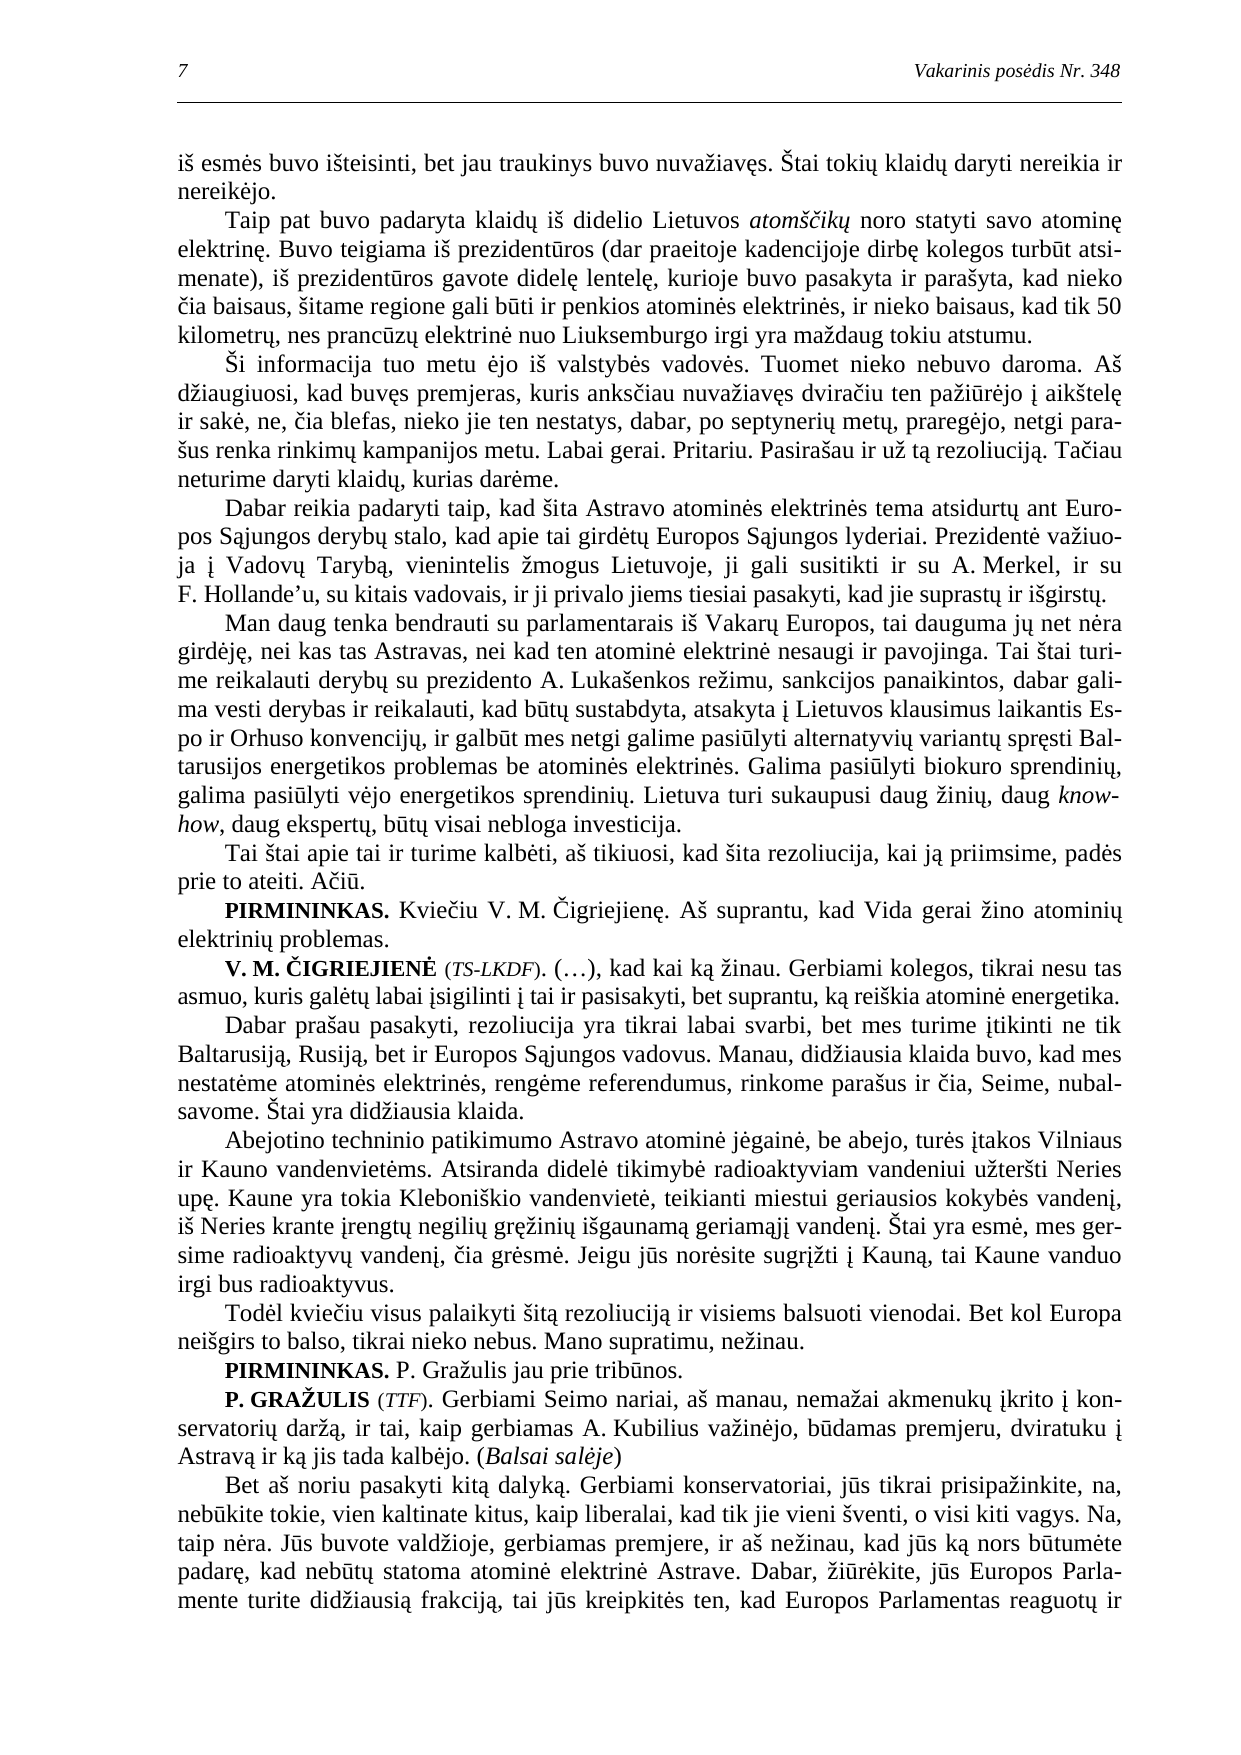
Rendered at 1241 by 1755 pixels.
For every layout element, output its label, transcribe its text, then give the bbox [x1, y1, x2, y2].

text To­dėl kvie­čiu vi­sus pa­lai­ky­ti ši­tą re­zo­liu­ci­ją ir vi­siems bal­suo­ti vie­no­dai. Bet kol Eu­ro­pa ne­iš­girs to bal­so, tik­rai nie­ko ne­bus. Ma­no su­pra­ti­mu, ne­ži­nau. [177, 1298, 1122, 1355]
text Man daug ten­ka ben­drau­ti su par­la­men­ta­rais iš Va­ka­rų Eu­ro­pos, tai dau­gu­ma jų net nė­ra gir­dė­ję, nei kas tas Ast­ra­vas, nei kad ten ato­mi­nė elek­tri­nė ne­sau­gi ir pa­vo­jin­ga. Tai štai tu­ri­me rei­ka­lau­ti de­ry­bų su pre­zi­den­to A. Lu­ka­šen­kos re­ži­mu, sank­ci­jos pa­nai­kin­tos, da­bar ga­li­ma ves­ti de­ry­bas ir rei­ka­lau­ti, kad bū­tų su­stab­dy­ta, at­sa­ky­ta į Lie­tu­vos klau­si­mus lai­kan­tis Es­po ir Or­hu­so kon­ven­ci­jų, ir gal­būt mes net­gi ga­li­me pa­siū­ly­ti al­ter­na­ty­vių va­rian­tų spręs­ti Bal­ta­ru­si­jos ener­ge­ti­kos pro­ble­mas be ato­mi­nės elek­tri­nės. Ga­li­ma pa­siū­ly­ti bio­ku­ro spren­di­nių, ga­li­ma pa­siū­ly­ti vė­jo ener­ge­ti­kos spren­di­nių. Lie­tu­va tu­ri su­kau­pu­si daug ži­nių, daug know-how, daug eks­per­tų, bū­tų vi­sai ne­blo­ga in­ves­ti­ci­ja. [177, 608, 1122, 838]
text Ši in­for­ma­ci­ja tuo me­tu ėjo iš vals­ty­bės va­do­vės. Tuo­met nie­ko ne­bu­vo da­ro­ma. Aš džiau­giuo­si, kad bu­vęs prem­je­ras, ku­ris anks­čiau nu­va­žia­vęs dvi­ra­čiu ten pa­žiū­rė­jo į aikš­te­lę ir sa­kė, ne, čia ble­fas, nie­ko jie ten ne­sta­tys, da­bar, po sep­ty­ne­rių me­tų, pra­re­gė­jo, net­gi pa­ra­šus ren­ka rin­ki­mų kam­pa­ni­jos me­tu. La­bai ge­rai. Pri­ta­riu. Pa­si­ra­šau ir už tą re­zo­liu­ci­ją. Ta­čiau ne­tu­ri­me da­ry­ti klai­dų, ku­rias da­rė­me. [177, 349, 1122, 493]
text PIRMININKAS. P. Gra­žu­lis jau prie tri­bū­nos. [177, 1355, 1122, 1384]
text Da­bar pra­šau pa­sa­ky­ti, re­zo­liu­ci­ja yra tik­rai la­bai svar­bi, bet mes tu­ri­me įti­kin­ti ne tik Bal­ta­ru­si­ją, Ru­si­ją, bet ir Eu­ro­pos Są­jun­gos va­do­vus. Ma­nau, di­džiau­sia klai­da bu­vo, kad mes ne­sta­tė­me ato­mi­nės elek­tri­nės, ren­gė­me re­fe­ren­du­mus, rin­ko­me pa­ra­šus ir čia, Sei­me, nu­bal­sa­vo­me. Štai yra di­džiau­sia klai­da. [177, 1010, 1122, 1125]
text V. M. ČIGRIEJIENĖ (TS-LKDF). (…), kad kai ką ži­nau. Ger­bia­mi ko­le­gos, tik­rai ne­su tas as­muo, ku­ris ga­lė­tų la­bai įsi­gi­lin­ti į tai ir pa­si­sa­ky­ti, bet su­pran­tu, ką reiš­kia ato­mi­nė ener­ge­ti­ka. [177, 953, 1122, 1010]
text Taip pat bu­vo pa­da­ry­ta klai­dų iš di­de­lio Lie­tu­vos atomš­či­kų no­ro sta­ty­ti sa­vo ato­mi­nę elek­tri­nę. Bu­vo tei­gia­ma iš pre­zi­den­tū­ros (dar pra­ei­to­je ka­den­ci­jo­je dir­bę ko­le­gos tur­būt at­si­me­na­te), iš pre­zi­den­tū­ros ga­vo­te di­de­lę len­te­lę, ku­rio­je bu­vo pa­sa­ky­ta ir pa­ra­šy­ta, kad nie­ko čia bai­saus, ši­ta­me re­gio­ne ga­li bū­ti ir pen­kios ato­mi­nės elek­tri­nės, ir nie­ko bai­saus, kad tik 50 ki­lo­met­rų, nes pran­cū­zų elek­tri­nė nuo Liuk­sem­bur­go ir­gi yra maž­daug to­kiu at­stu­mu. [177, 205, 1122, 349]
text Bet aš no­riu pa­sa­ky­ti ki­tą da­ly­ką. Ger­bia­mi kon­ser­va­to­riai, jūs tik­rai pri­si­pa­žin­ki­te, na, ne­bū­ki­te to­kie, vien kal­ti­na­te ki­tus, kaip li­be­ra­lai, kad tik jie vie­ni šven­ti, o vi­si ki­ti va­gys. Na, taip nė­ra. Jūs bu­vo­te val­džio­je, ger­bia­mas prem­je­re, ir aš ne­ži­nau, kad jūs ką nors bū­tu­mė­te pa­da­rę, kad ne­bū­tų sta­to­ma ato­mi­nė elek­tri­nė Ast­ra­ve. Da­bar, žiū­rė­ki­te, jūs Eu­ro­pos Par­la­men­te tu­ri­te di­džiau­sią frak­ci­ją, tai jūs kreip­ki­tės ten, kad Eu­ro­pos Par­la­men­tas re­a­guo­tų ir [177, 1470, 1122, 1614]
text Da­bar rei­kia pa­da­ry­ti taip, kad ši­ta Ast­ra­vo ato­mi­nės elek­tri­nės te­ma at­si­dur­tų ant Eu­ro­pos Są­jun­gos de­ry­bų sta­lo, kad apie tai gir­dė­tų Eu­ro­pos Są­jun­gos ly­de­riai. Pre­zi­den­tė va­žiuo­ja į Va­do­vų Ta­ry­bą, vie­nin­te­lis žmo­gus Lie­tu­vo­je, ji ga­li su­si­tik­ti ir su A. Mer­kel, ir su F. Hol­lan­de’u, su ki­tais va­do­vais, ir ji pri­va­lo jiems tie­siai pa­sa­ky­ti, kad jie su­pras­tų ir iš­girs­tų. [177, 493, 1122, 608]
text Tai štai apie tai ir tu­ri­me kal­bė­ti, aš ti­kiuo­si, kad ši­ta re­zo­liu­ci­ja, kai ją pri­im­si­me, pa­dės prie to at­ei­ti. Ačiū. [177, 838, 1122, 895]
text PIRMININKAS. Kvie­čiu V. M. Čig­rie­jie­nę. Aš su­pran­tu, kad Vi­da ge­rai ži­no ato­mi­nių elek­tri­nių pro­ble­mas. [177, 895, 1122, 953]
text iš es­mės bu­vo iš­tei­sin­ti, bet jau trau­ki­nys bu­vo nu­va­žia­vęs. Štai to­kių klai­dų da­ry­ti ne­rei­kia ir ne­rei­kė­jo. [177, 148, 1122, 205]
text P. GRAŽULIS (TTF). Ger­bia­mi Sei­mo na­riai, aš ma­nau, ne­ma­žai ak­me­nu­kų įkri­to į kon­ser­va­to­rių dar­žą, ir tai, kaip ger­bia­mas A. Ku­bi­lius va­ži­nė­jo, bū­da­mas prem­je­ru, dvi­ra­tu­ku į Ast­ra­vą ir ką jis ta­da kal­bė­jo. (Bal­sai sa­lė­je) [177, 1384, 1122, 1470]
text Abe­jo­ti­no tech­ni­nio pa­ti­ki­mu­mo Ast­ra­vo ato­mi­nė jė­gai­nė, be abe­jo, tu­rės įta­kos Vil­niaus ir Kau­no van­den­vie­tėms. At­si­ran­da di­de­lė ti­ki­my­bė ra­dio­ak­ty­viam van­de­niui už­terš­ti Ne­ries upę. Kau­ne yra to­kia Kle­bo­niš­kio van­den­vie­tė, tei­kian­ti mies­tui ge­riau­sios ko­ky­bės van­de­nį, iš Ne­ries kran­te įreng­tų ne­gi­lių grę­ži­nių iš­gau­na­mą ge­ria­mą­jį van­de­nį. Štai yra es­mė, mes ger­si­me ra­dio­ak­ty­vų van­de­nį, čia grės­mė. Jei­gu jūs no­rė­si­te su­grįž­ti į Kau­ną, tai Kau­ne van­duo ir­gi bus ra­dio­ak­ty­vus. [177, 1125, 1122, 1298]
